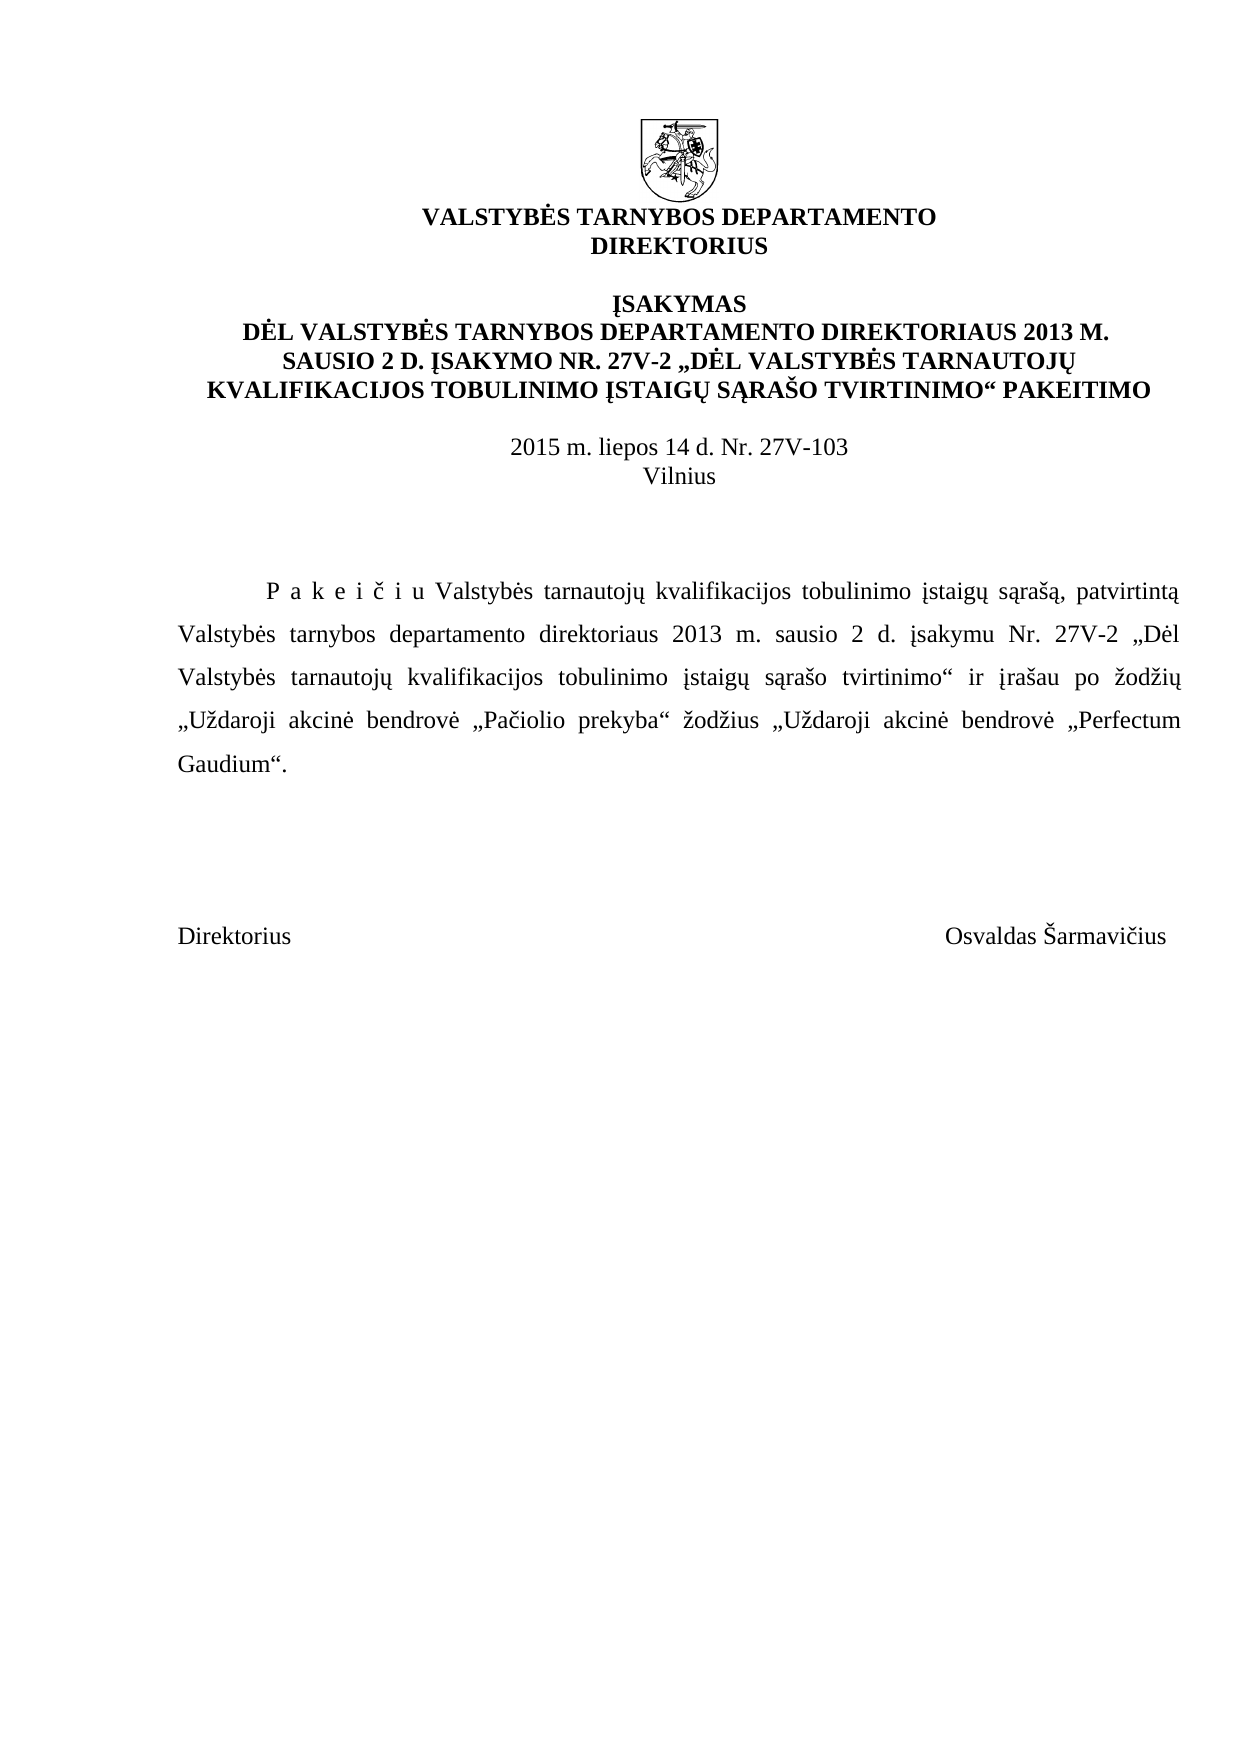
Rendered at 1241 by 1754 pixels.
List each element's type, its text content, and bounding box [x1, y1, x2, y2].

text ĮSAKYMAS [177, 289, 1181, 317]
text P a k e i č i u Valstybės tarnautojų kvalifikacijos tobulinimo įstaigų sąrašą, patvirtintą Valstybės tarnybos departamento direktoriaus 2013 m. sausio 2 d. įsakymu Nr. 27V-2 „Dėl Valstybės tarnautojų kvalifikacijos tobulinimo įstaigų sąrašo tvirtinimo“ ir įrašau po žodžių „Uždaroji akcinė bendrovė „Pačiolio prekyba“ žodžius „Uždaroji akcinė bendrovė „Perfectum Gaudium“. [177, 576, 1181, 777]
text Direktorius Osvaldas Šarmavičius [177, 921, 1181, 950]
text SAUSIO 2 d. įsakymo NR. 27v-2 „dėl VALSTYBĖS TARNAUTOJŲ KVALIFIKACIJOS TOBULINIMO ĮSTAIGŲ SĄRAŠO TVIRTINIMO“ PAKEITIMO [177, 346, 1181, 404]
text 2015 m. liepos 14 d. Nr. 27V-103 [177, 432, 1181, 461]
text VALSTYBĖS TARNYBOS DEPARTAMENTO [177, 202, 1181, 231]
text DIREKTORIUS [177, 231, 1181, 260]
text DĖL VALSTYBĖS TARNYBOS DEPARTAMENTO DIREKTORIAUS 2013 m. [177, 317, 1181, 346]
text Vilnius [177, 461, 1181, 490]
